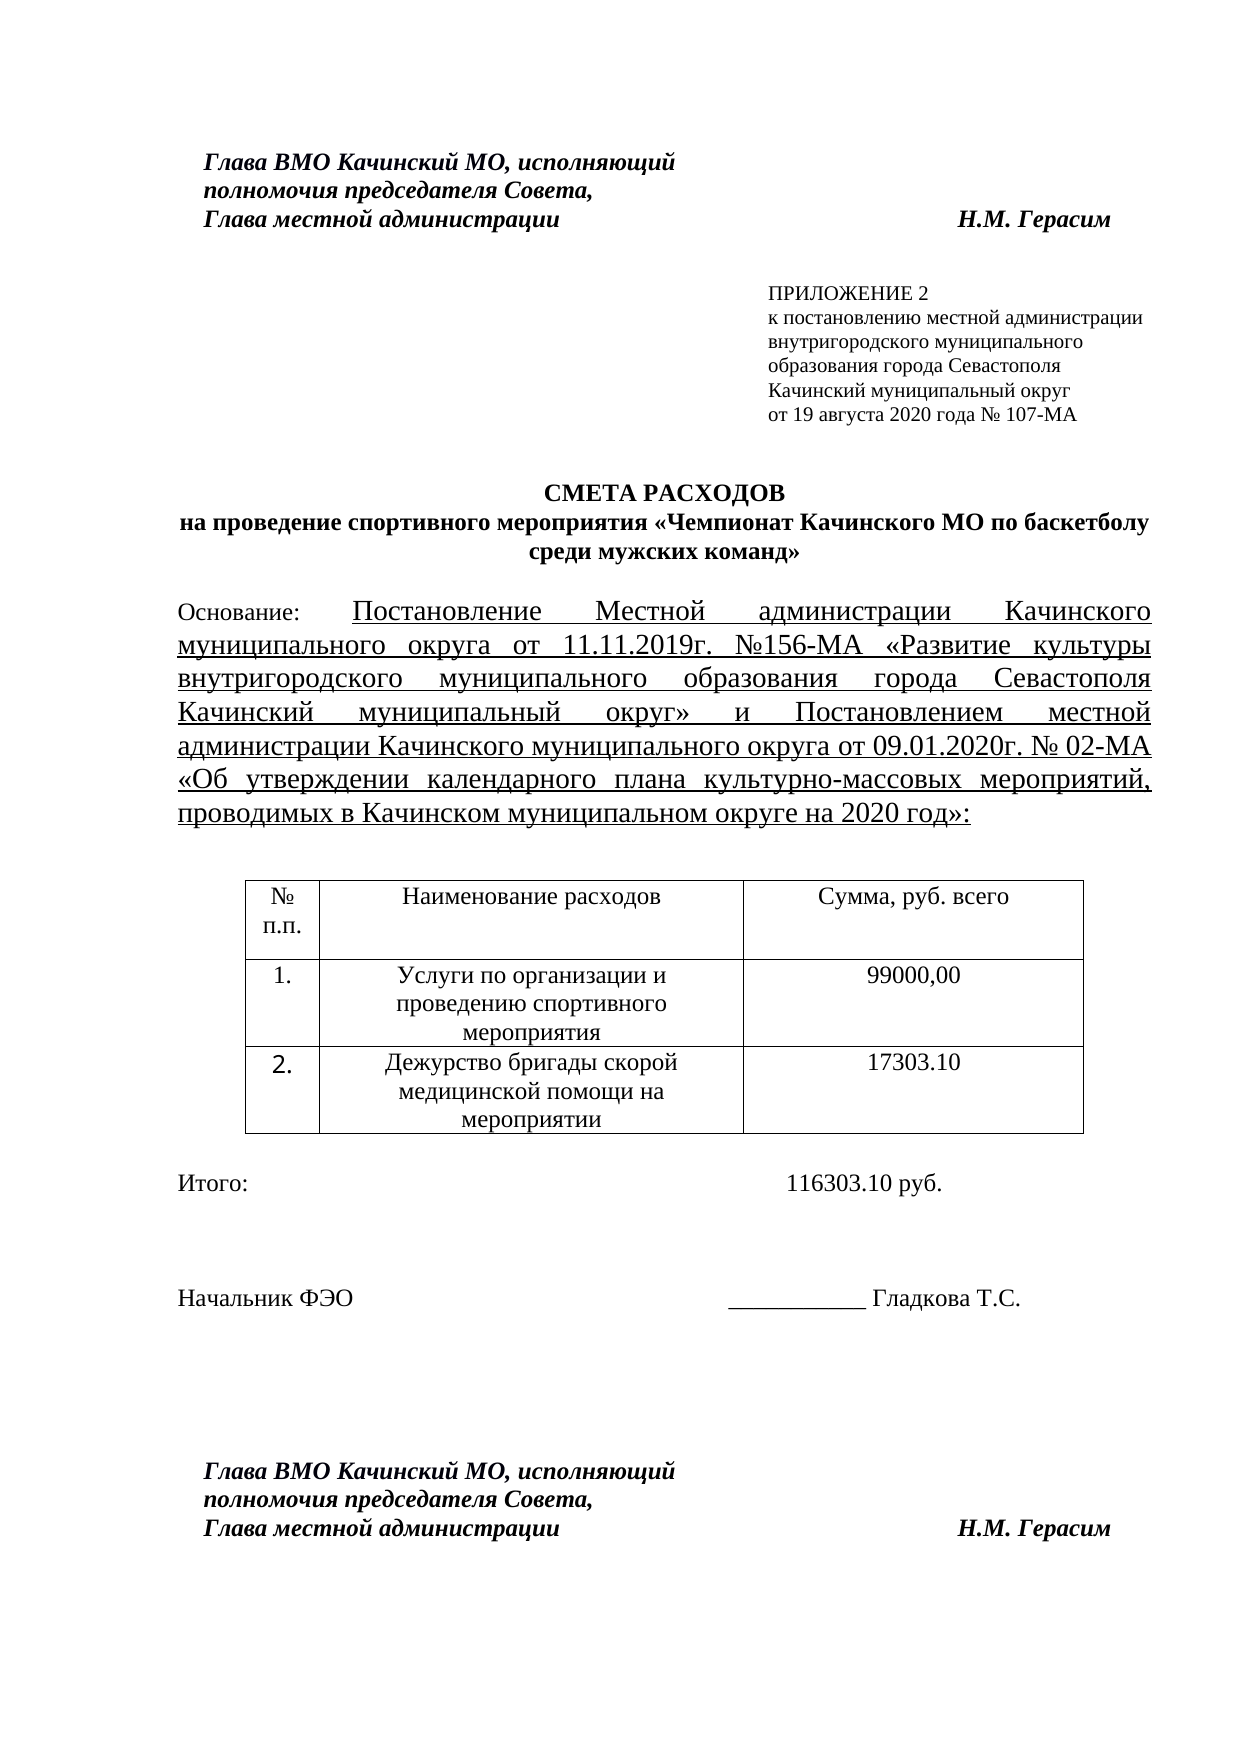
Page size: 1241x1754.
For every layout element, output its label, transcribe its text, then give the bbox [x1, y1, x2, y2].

text Начальник ФЭО ___________ Гладкова Т.С. [177, 1283, 1152, 1312]
table_header Глава ВМО Качинский МО, исполняющий полномочия председателя Совета, Глава местной администрации [192, 147, 727, 233]
text Смета расходов [177, 478, 1152, 507]
table_header Н.М. Герасим [890, 1456, 1122, 1542]
table_cell Услуги по организации и проведению спортивного мероприятия [320, 960, 743, 1046]
table_cell 99000,00 [744, 960, 1083, 1046]
text «Об утверждении календарного плана культурно-массовых мероприятий, [177, 758, 1152, 790]
table_cell Дежурство бригады скорой медицинской помощи на мероприятии [320, 1047, 743, 1133]
text Качинский муниципальный округ» и Постановлением местной администрации Качинского муниципального округа от 09.01.2020г. № 02-МА [177, 691, 1152, 757]
table_cell 17303.10 [744, 1047, 1083, 1133]
text Приложение 2 [768, 281, 1152, 305]
table_header Сумма, руб. всего [744, 881, 1083, 959]
table_cell 2. [246, 1047, 319, 1133]
text Итого: 116303.10 руб. [177, 1168, 1152, 1197]
table_header Наименование расходов [320, 881, 743, 959]
text к постановлению местной администрации внутригородского муниципального образования города Севастополя Качинский муниципальный округ [768, 305, 1152, 402]
table_header Глава ВМО Качинский МО, исполняющий полномочия председателя Совета, Глава местной администрации [192, 1456, 727, 1542]
table_cell 1. [246, 960, 319, 1046]
table_header № п.п. [246, 881, 319, 959]
text от 19 августа 2020 года № 107-МА [768, 402, 1152, 426]
table_header [727, 1456, 890, 1542]
text Основание: Постановление Местной администрации Качинского муниципального округа от 11.11.2019г. №156-МА «Развитие культуры внутригородского муниципального образования города Севастополя [177, 593, 1152, 690]
table_header Н.М. Герасим [890, 147, 1122, 233]
text на проведение спортивного мероприятия «Чемпионат Качинского МО по баскетболу среди мужских команд» [177, 507, 1152, 565]
text проводимых в Качинском муниципальном округе на 2020 год»: [177, 791, 1152, 828]
table_header [727, 147, 890, 233]
